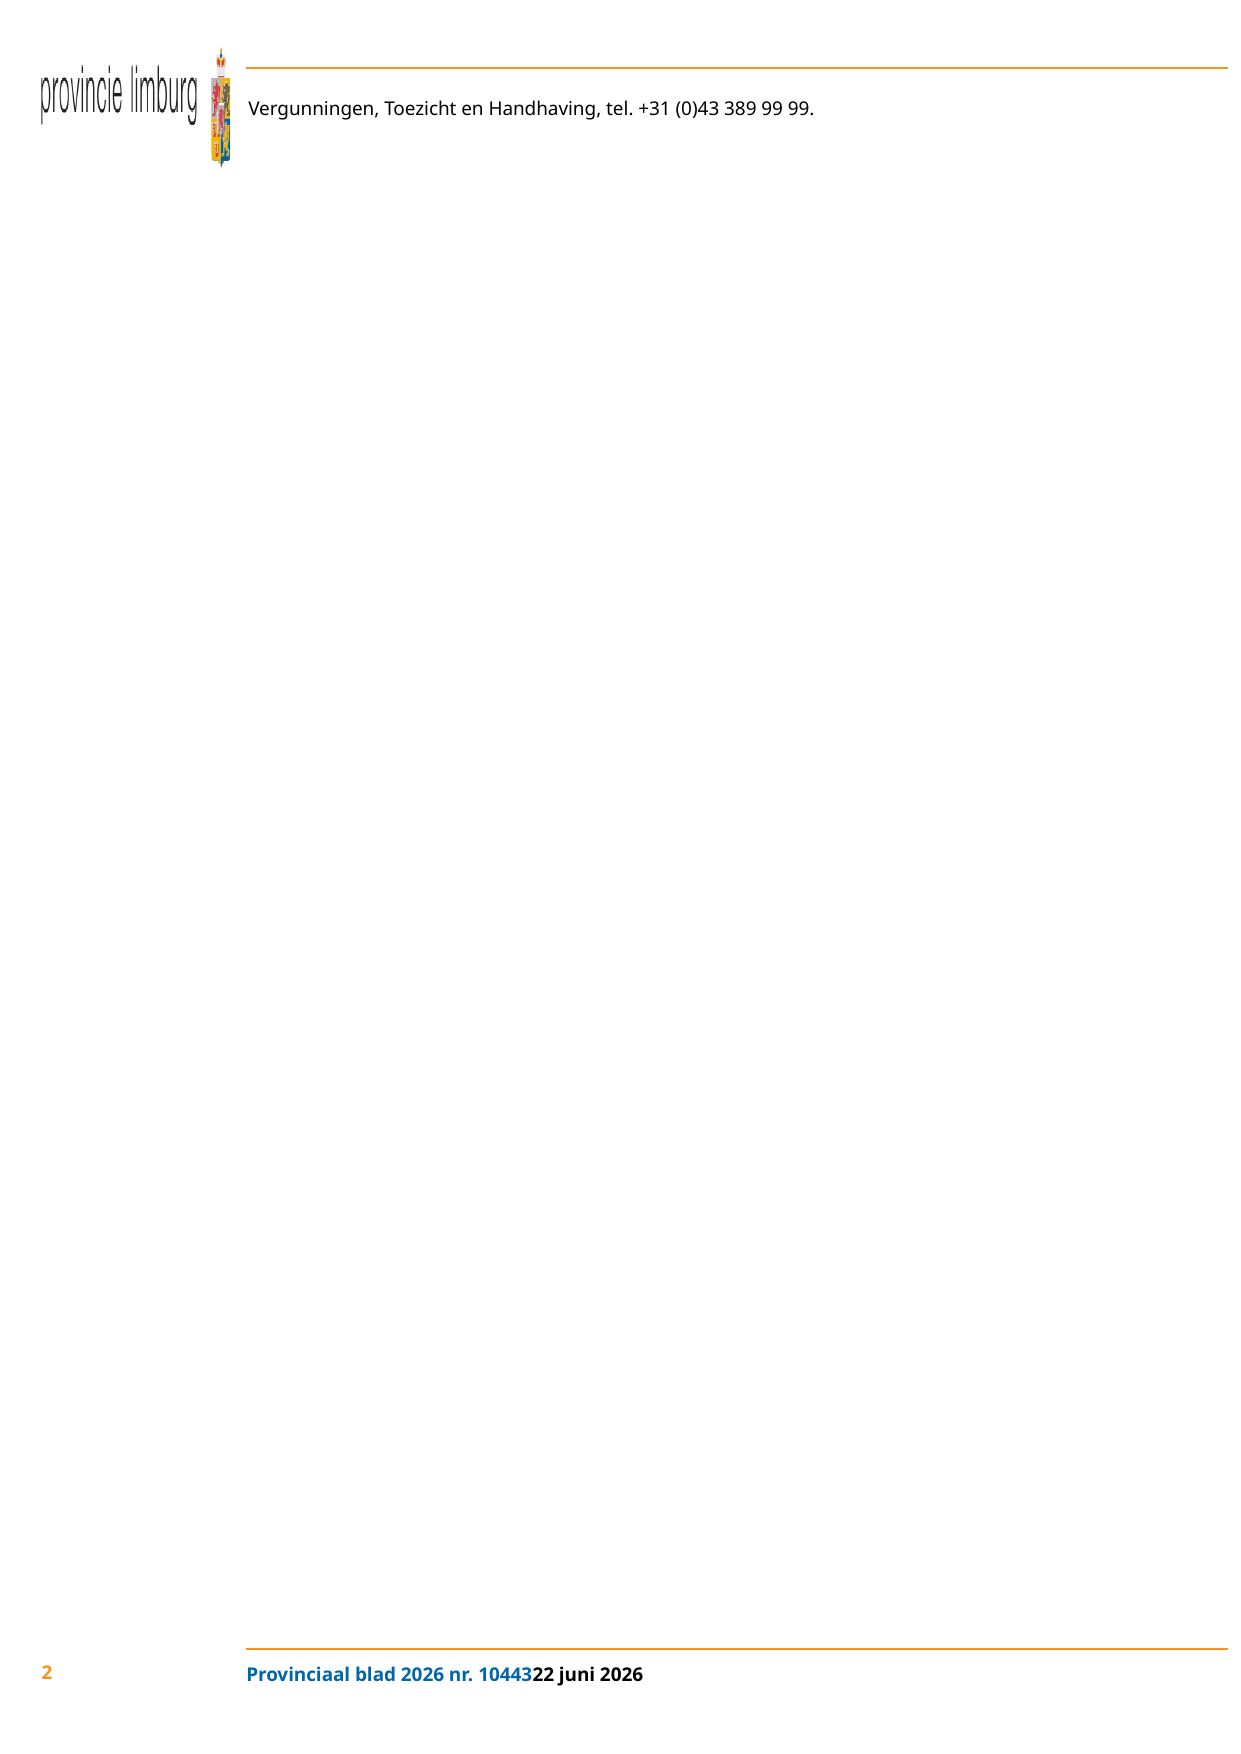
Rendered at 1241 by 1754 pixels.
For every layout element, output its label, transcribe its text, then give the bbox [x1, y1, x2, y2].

text Vergunningen, Toezicht en Handhaving, tel. +31 (0)43 389 99 99. [248, 95, 1152, 121]
picture [41, 47, 231, 172]
